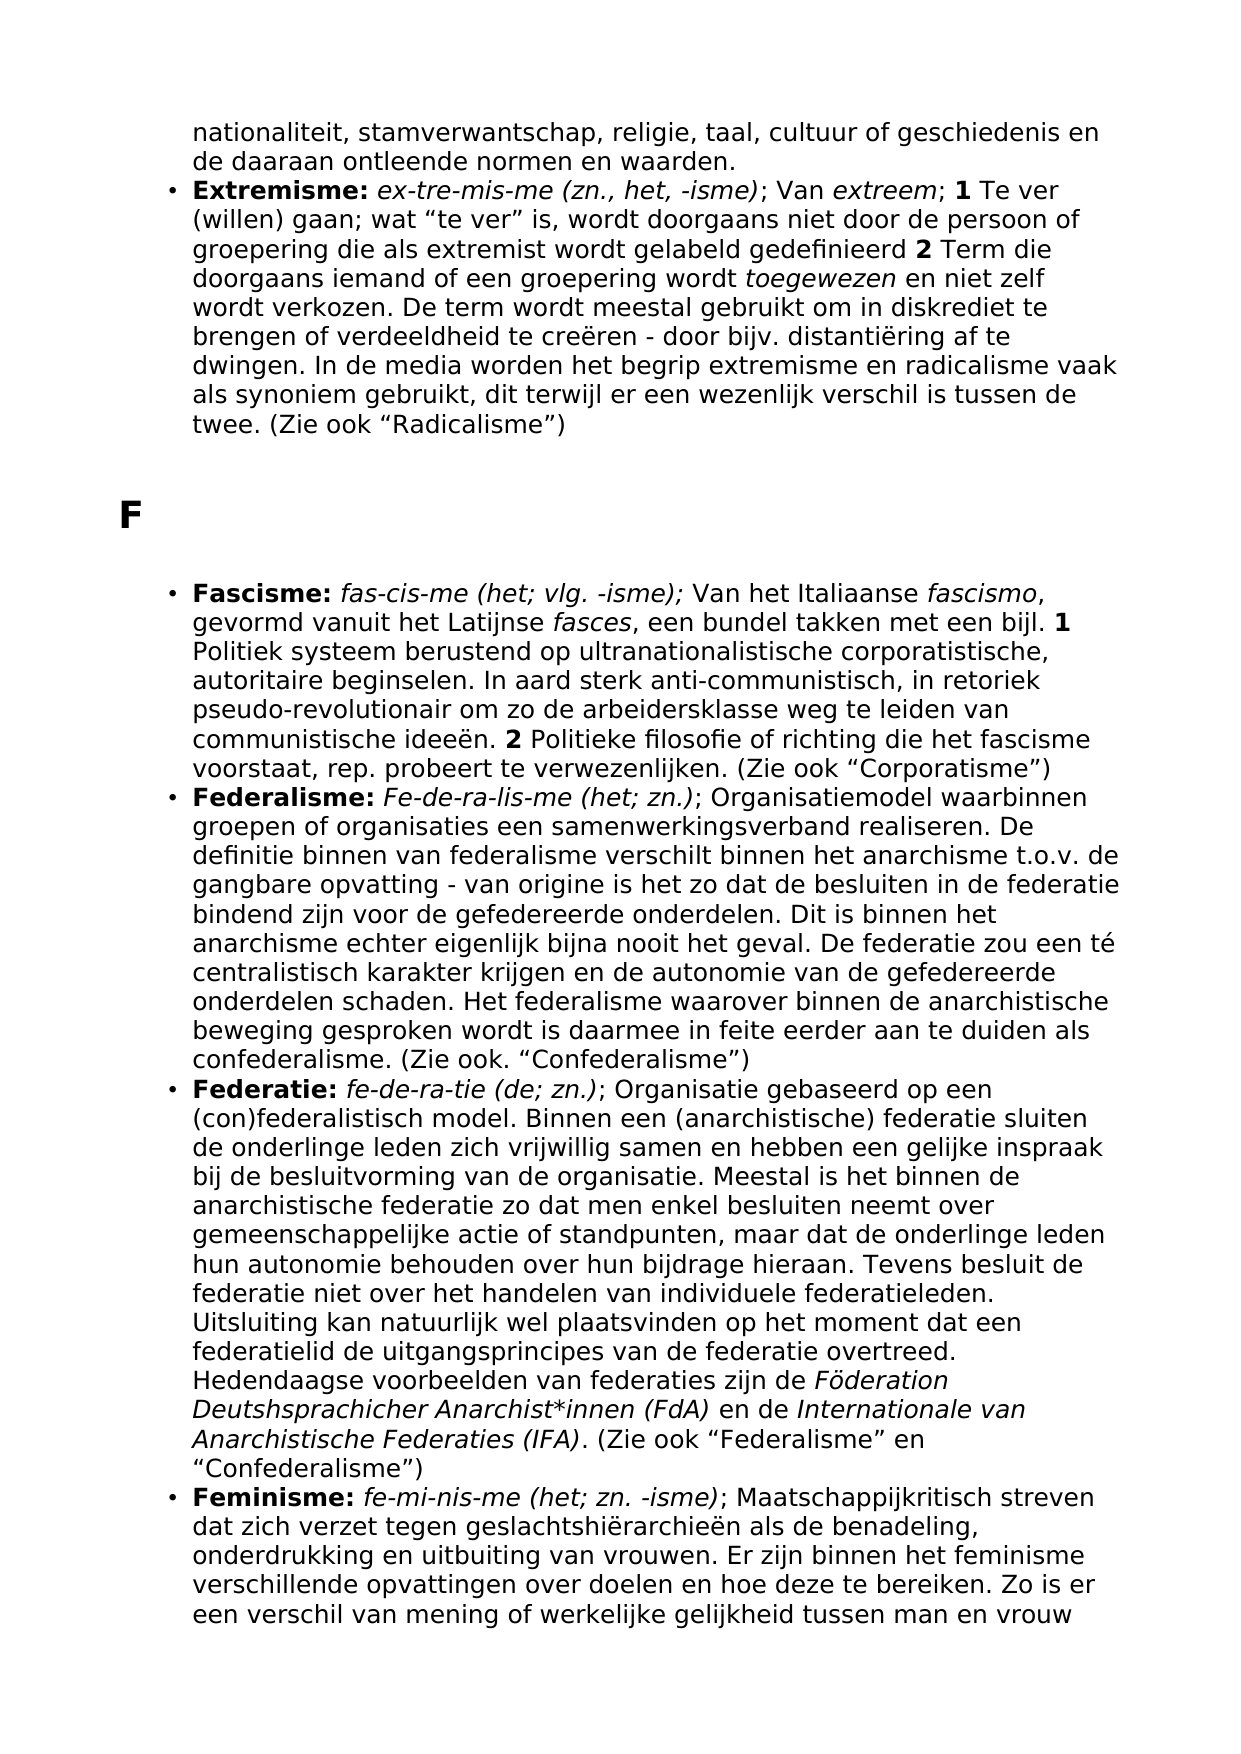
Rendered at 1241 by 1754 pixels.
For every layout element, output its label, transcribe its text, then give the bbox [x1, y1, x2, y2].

list nationaliteit, stamverwantschap, religie, taal, cultuur of geschiedenis en de daaraan ontleende normen en waarden. [177, 118, 1122, 176]
subtitle F [118, 493, 1122, 537]
list Extremisme: ex-tre-mis-me (zn., het, -isme); Van extreem; 1 Te ver (willen) gaan; wat “te ver” is, wordt doorgaans niet door de persoon of groepering die als extremist wordt gelabeld gedefinieerd 2 Term die doorgaans iemand of een groepering wordt toegewezen en niet zelf wordt verkozen. De term wordt meestal gebruikt om in diskrediet te brengen of verdeeldheid te creëren - door bijv. distantiëring af te dwingen. In de media worden het begrip extremisme en radicalisme vaak als synoniem gebruikt, dit terwijl er een wezenlijk verschil is tussen de twee. (Zie ook “Radicalisme”) [177, 176, 1122, 439]
list Fascisme: fas-cis-me (het; vlg. -isme); Van het Italiaanse fascismo, gevormd vanuit het Latijnse fasces, een bundel takken met een bijl. 1 Politiek systeem berustend op ultranationalistische corporatistische, autoritaire beginselen. In aard sterk anti-communistisch, in retoriek pseudo-revolutionair om zo de arbeidersklasse weg te leiden van communistische ideeën. 2 Politieke filosofie of richting die het fascisme voorstaat, rep. probeert te verwezenlijken. (Zie ook “Corporatisme”) [177, 579, 1122, 783]
list Federatie: fe-de-ra-tie (de; zn.); Organisatie gebaseerd op een (con)federalistisch model. Binnen een (anarchistische) federatie sluiten de onderlinge leden zich vrijwillig samen en hebben een gelijke inspraak bij de besluitvorming van de organisatie. Meestal is het binnen de anarchistische federatie zo dat men enkel besluiten neemt over gemeenschappelijke actie of standpunten, maar dat de onderlinge leden hun autonomie behouden over hun bijdrage hieraan. Tevens besluit de federatie niet over het handelen van individuele federatieleden. Uitsluiting kan natuurlijk wel plaatsvinden op het moment dat een federatielid de uitgangsprincipes van de federatie overtreed. Hedendaagse voorbeelden van federaties zijn de Föderation Deutshsprachicher Anarchist*innen (FdA) en de Internationale van Anarchistische Federaties (IFA). (Zie ook “Federalisme” en “Confederalisme”) [177, 1075, 1122, 1483]
list Feminisme: fe-mi-nis-me (het; zn. -isme); Maatschappijkritisch streven dat zich verzet tegen geslachtshiërarchieën als de benadeling, onderdrukking en uitbuiting van vrouwen. Er zijn binnen het feminisme verschillende opvattingen over doelen en hoe deze te bereiken. Zo is er een verschil van mening of werkelijke gelijkheid tussen man en vrouw [177, 1483, 1122, 1629]
list Federalisme: Fe-de-ra-lis-me (het; zn.); Organisatiemodel waarbinnen groepen of organisaties een samenwerkingsverband realiseren. De definitie binnen van federalisme verschilt binnen het anarchisme t.o.v. de gangbare opvatting - van origine is het zo dat de besluiten in de federatie bindend zijn voor de gefedereerde onderdelen. Dit is binnen het anarchisme echter eigenlijk bijna nooit het geval. De federatie zou een té centralistisch karakter krijgen en de autonomie van de gefedereerde onderdelen schaden. Het federalisme waarover binnen de anarchistische beweging gesproken wordt is daarmee in feite eerder aan te duiden als confederalisme. (Zie ook. “Confederalisme”) [177, 783, 1122, 1075]
